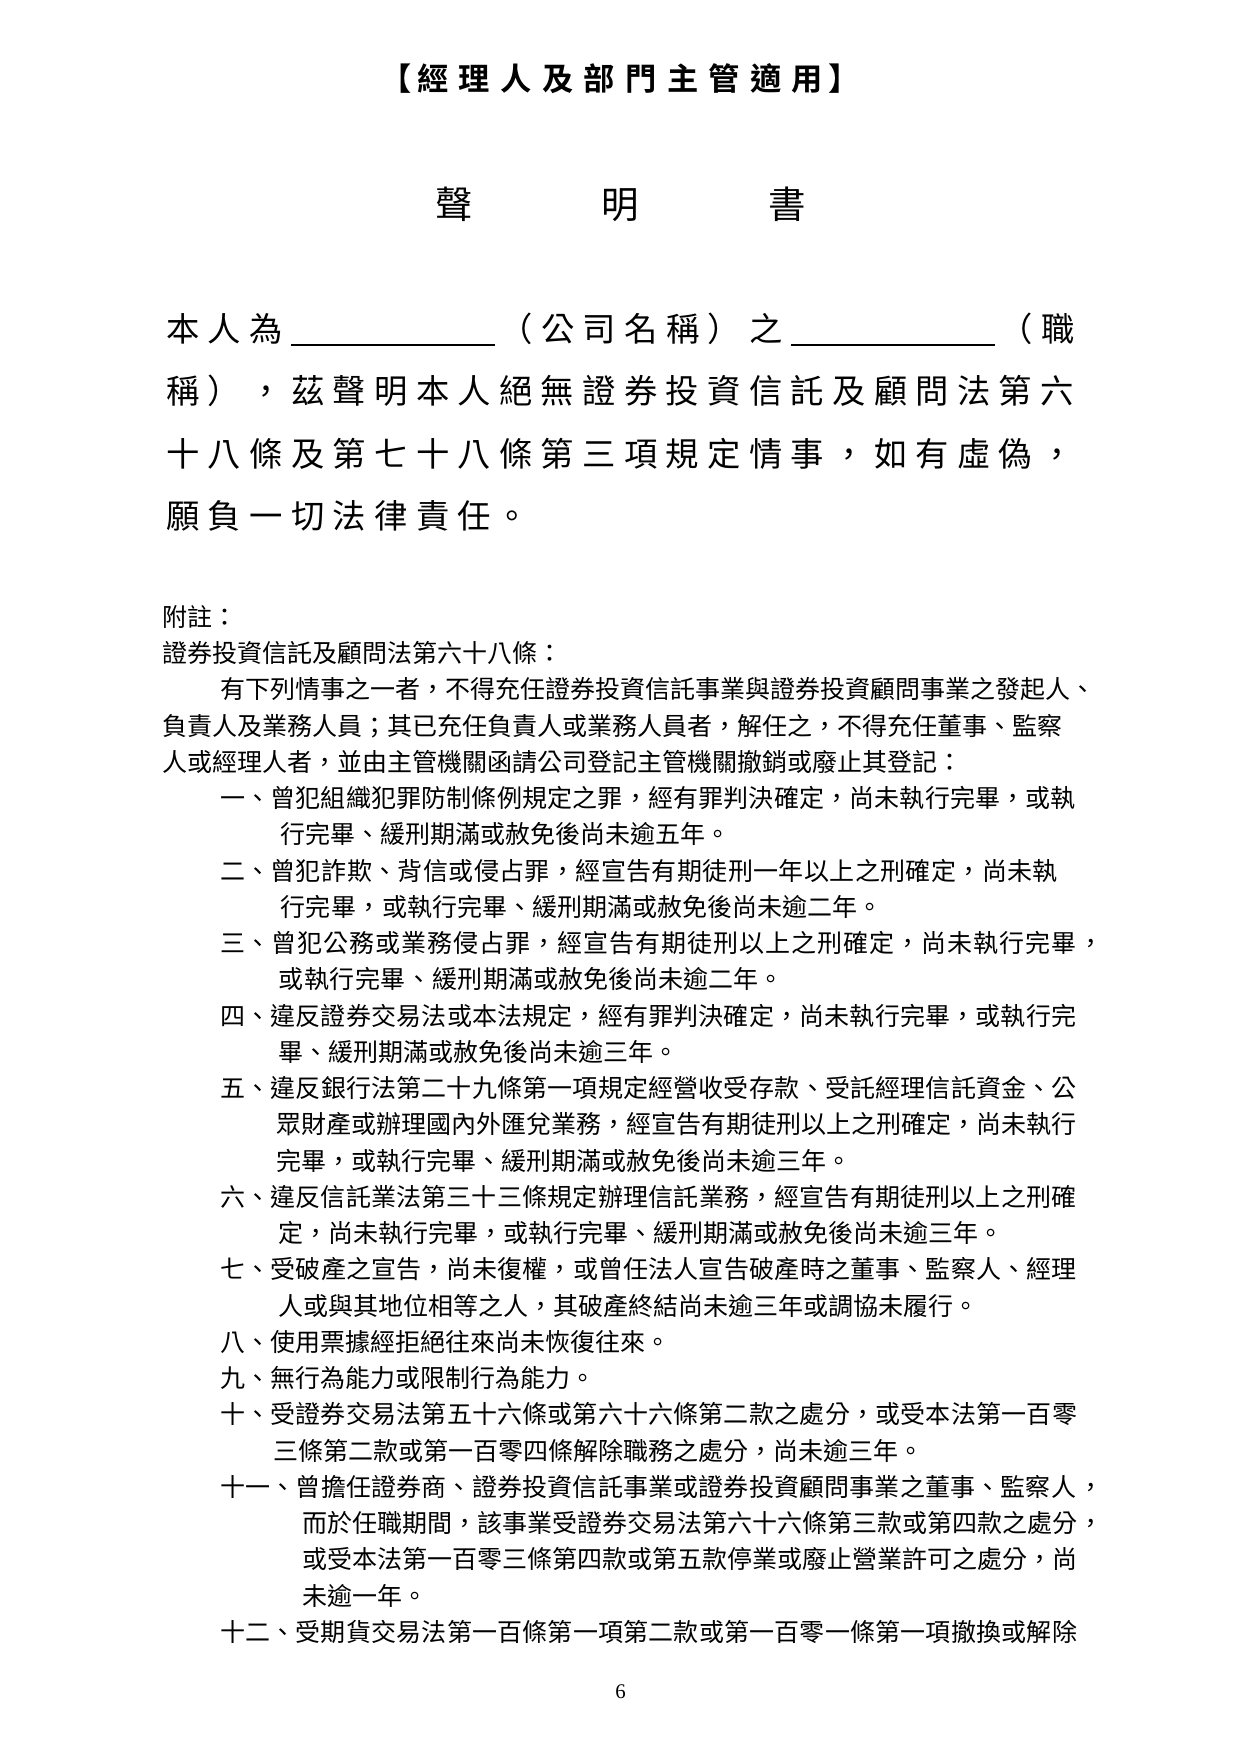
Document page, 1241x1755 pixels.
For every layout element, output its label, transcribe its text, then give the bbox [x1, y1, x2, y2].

text 二、曾犯詐欺、背信或侵占罪，經宣告有期徒刑一年以上之刑確定，尚未執行完畢，或執行完畢、緩刑期滿或赦免後尚未逾二年。 [220, 851, 1078, 924]
text 六、違反信託業法第三十三條規定辦理信託業務，經宣告有期徒刑以上之刑確定，尚未執行完畢，或執行完畢、緩刑期滿或赦免後尚未逾三年。 [220, 1177, 1078, 1250]
text 十二、受期貨交易法第一百條第一項第二款或第一百零一條第一項撤換或解除 [220, 1612, 1078, 1649]
text 七、受破產之宣告，尚未復權，或曾任法人宣告破產時之董事、監察人、經理人或與其地位相等之人，其破產終結尚未逾三年或調協未履行。 [220, 1250, 1078, 1322]
text 三、曾犯公務或業務侵占罪，經宣告有期徒刑以上之刑確定，尚未執行完畢，或執行完畢、緩刑期滿或赦免後尚未逾二年。 [220, 924, 1078, 996]
text 五、違反銀行法第二十九條第一項規定經營收受存款、受託經理信託資金、公眾財產或辦理國內外匯兌業務，經宣告有期徒刑以上之刑確定，尚未執行完畢，或執行完畢、緩刑期滿或赦免後尚未逾三年。 [220, 1069, 1078, 1177]
text 【經理人及部門主管適用】 [162, 35, 1078, 97]
text 八、使用票據經拒絕往來尚未恢復往來。 [220, 1322, 1078, 1359]
text 有下列情事之一者，不得充任證券投資信託事業與證券投資顧問事業之發起人、負責人及業務人員；其已充任負責人或業務人員者，解任之，不得充任董事、監察人或經理人者，並由主管機關函請公司登記主管機關撤銷或廢止其登記： [162, 670, 1078, 779]
text 十一、曾擔任證券商、證券投資信託事業或證券投資顧問事業之董事、監察人，而於任職期間，該事業受證券交易法第六十六條第三款或第四款之處分，或受本法第一百零三條第四款或第五款停業或廢止營業許可之處分，尚未逾一年。 [220, 1467, 1078, 1612]
text 聲 明 書 [162, 160, 1078, 222]
text 一、曾犯組織犯罪防制條例規定之罪，經有罪判決確定，尚未執行完畢，或執行完畢、緩刑期滿或赦免後尚未逾五年。 [220, 779, 1078, 851]
text 證券投資信託及顧問法第六十八條： [162, 634, 1078, 670]
text 九、無行為能力或限制行為能力。 [220, 1359, 1078, 1395]
text 本人為 （公司名稱）之 （職稱），茲聲明本人絕無證券投資信託及顧問法第六十八條及第七十八條第三項規定情事，如有虛偽，願負一切法律責任。 [162, 285, 1078, 535]
text 四、違反證券交易法或本法規定，經有罪判決確定，尚未執行完畢，或執行完畢、緩刑期滿或赦免後尚未逾三年。 [220, 996, 1078, 1069]
text 十、受證券交易法第五十六條或第六十六條第二款之處分，或受本法第一百零三條第二款或第一百零四條解除職務之處分，尚未逾三年。 [220, 1395, 1078, 1467]
text 附註： [162, 597, 1078, 634]
